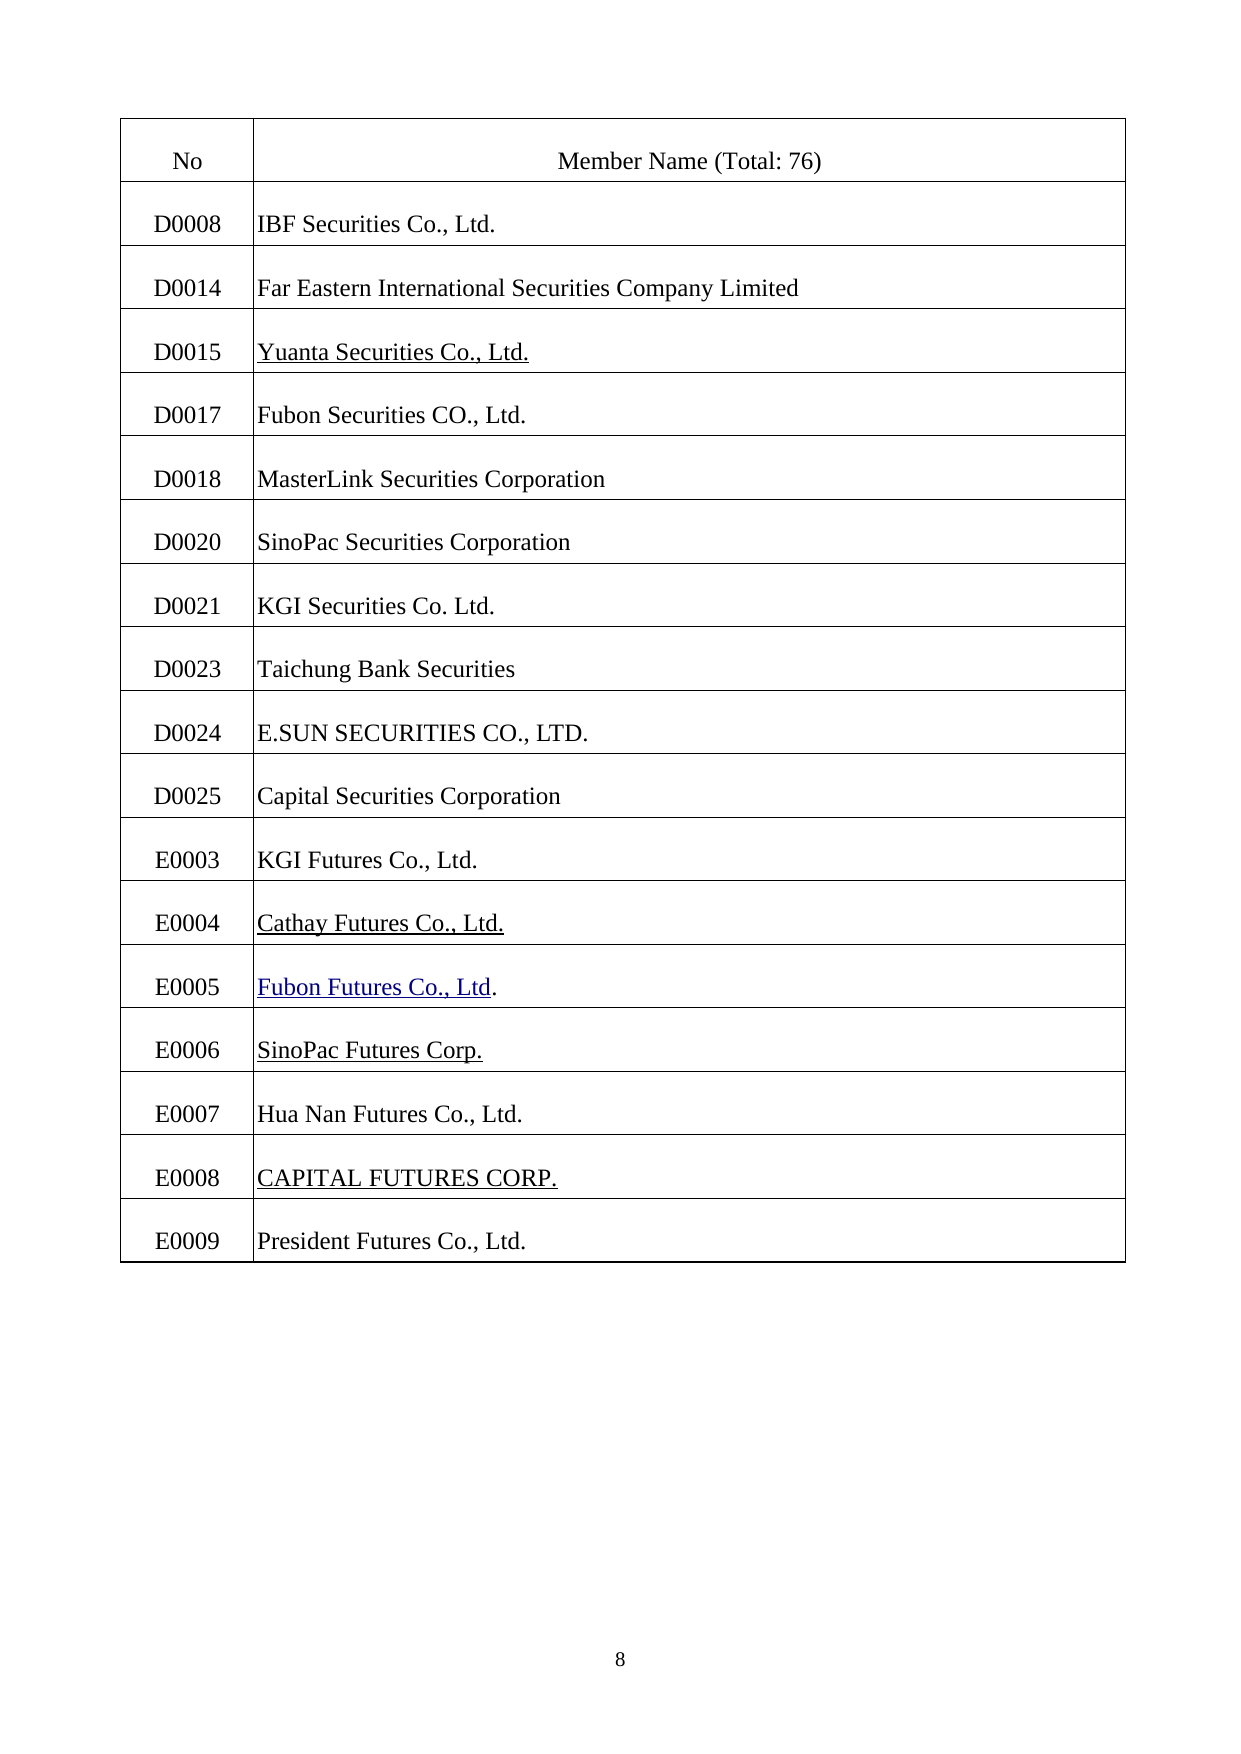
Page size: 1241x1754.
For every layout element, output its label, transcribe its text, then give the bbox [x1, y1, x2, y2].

table_cell E0007 [121, 1072, 253, 1134]
table_cell Capital Securities Corporation [254, 754, 1125, 817]
table_cell E0004 [121, 881, 253, 944]
table_cell IBF Securities Co., Ltd. [254, 182, 1125, 245]
table_cell SinoPac Securities Corporation [254, 500, 1125, 562]
table_cell D0015 [121, 309, 253, 372]
table_cell E0006 [121, 1008, 253, 1071]
table_cell SinoPac Futures Corp. [254, 1008, 1125, 1071]
table_cell D0018 [121, 436, 253, 499]
table_cell E0009 [121, 1199, 253, 1261]
table_cell E0003 [121, 818, 253, 880]
table_cell Fubon Futures Co., Ltd. [254, 945, 1125, 1007]
table_cell D0020 [121, 500, 253, 562]
table_cell D0014 [121, 246, 253, 308]
table_cell Cathay Futures Co., Ltd. [254, 881, 1125, 944]
table_cell Taichung Bank Securities [254, 627, 1125, 689]
table_cell Hua Nan Futures Co., Ltd. [254, 1072, 1125, 1134]
table_cell President Futures Co., Ltd. [254, 1199, 1125, 1261]
table_cell KGI Futures Co., Ltd. [254, 818, 1125, 880]
table_header Member Name (Total: 76)表單的頂端 [254, 119, 1125, 181]
table_cell D0024 [121, 691, 253, 753]
table_cell D0017 [121, 373, 253, 435]
table_header No [121, 119, 253, 181]
table_cell MasterLink Securities Corporation [254, 436, 1125, 499]
table_cell D0025 [121, 754, 253, 817]
table_cell D0023 [121, 627, 253, 689]
table_cell Fubon Securities CO., Ltd. [254, 373, 1125, 435]
table_cell CAPITAL FUTURES CORP. [254, 1135, 1125, 1198]
table_cell D0021 [121, 564, 253, 626]
table_cell KGI Securities Co. Ltd. [254, 564, 1125, 626]
table_cell Far Eastern International Securities Company Limited [254, 246, 1125, 308]
table_cell E0008 [121, 1135, 253, 1198]
table_cell D0008 [121, 182, 253, 245]
table_cell E.SUN SECURITIES CO., LTD. [254, 691, 1125, 753]
table_cell Yuanta Securities Co., Ltd. [254, 309, 1125, 372]
table_cell E0005 [121, 945, 253, 1007]
